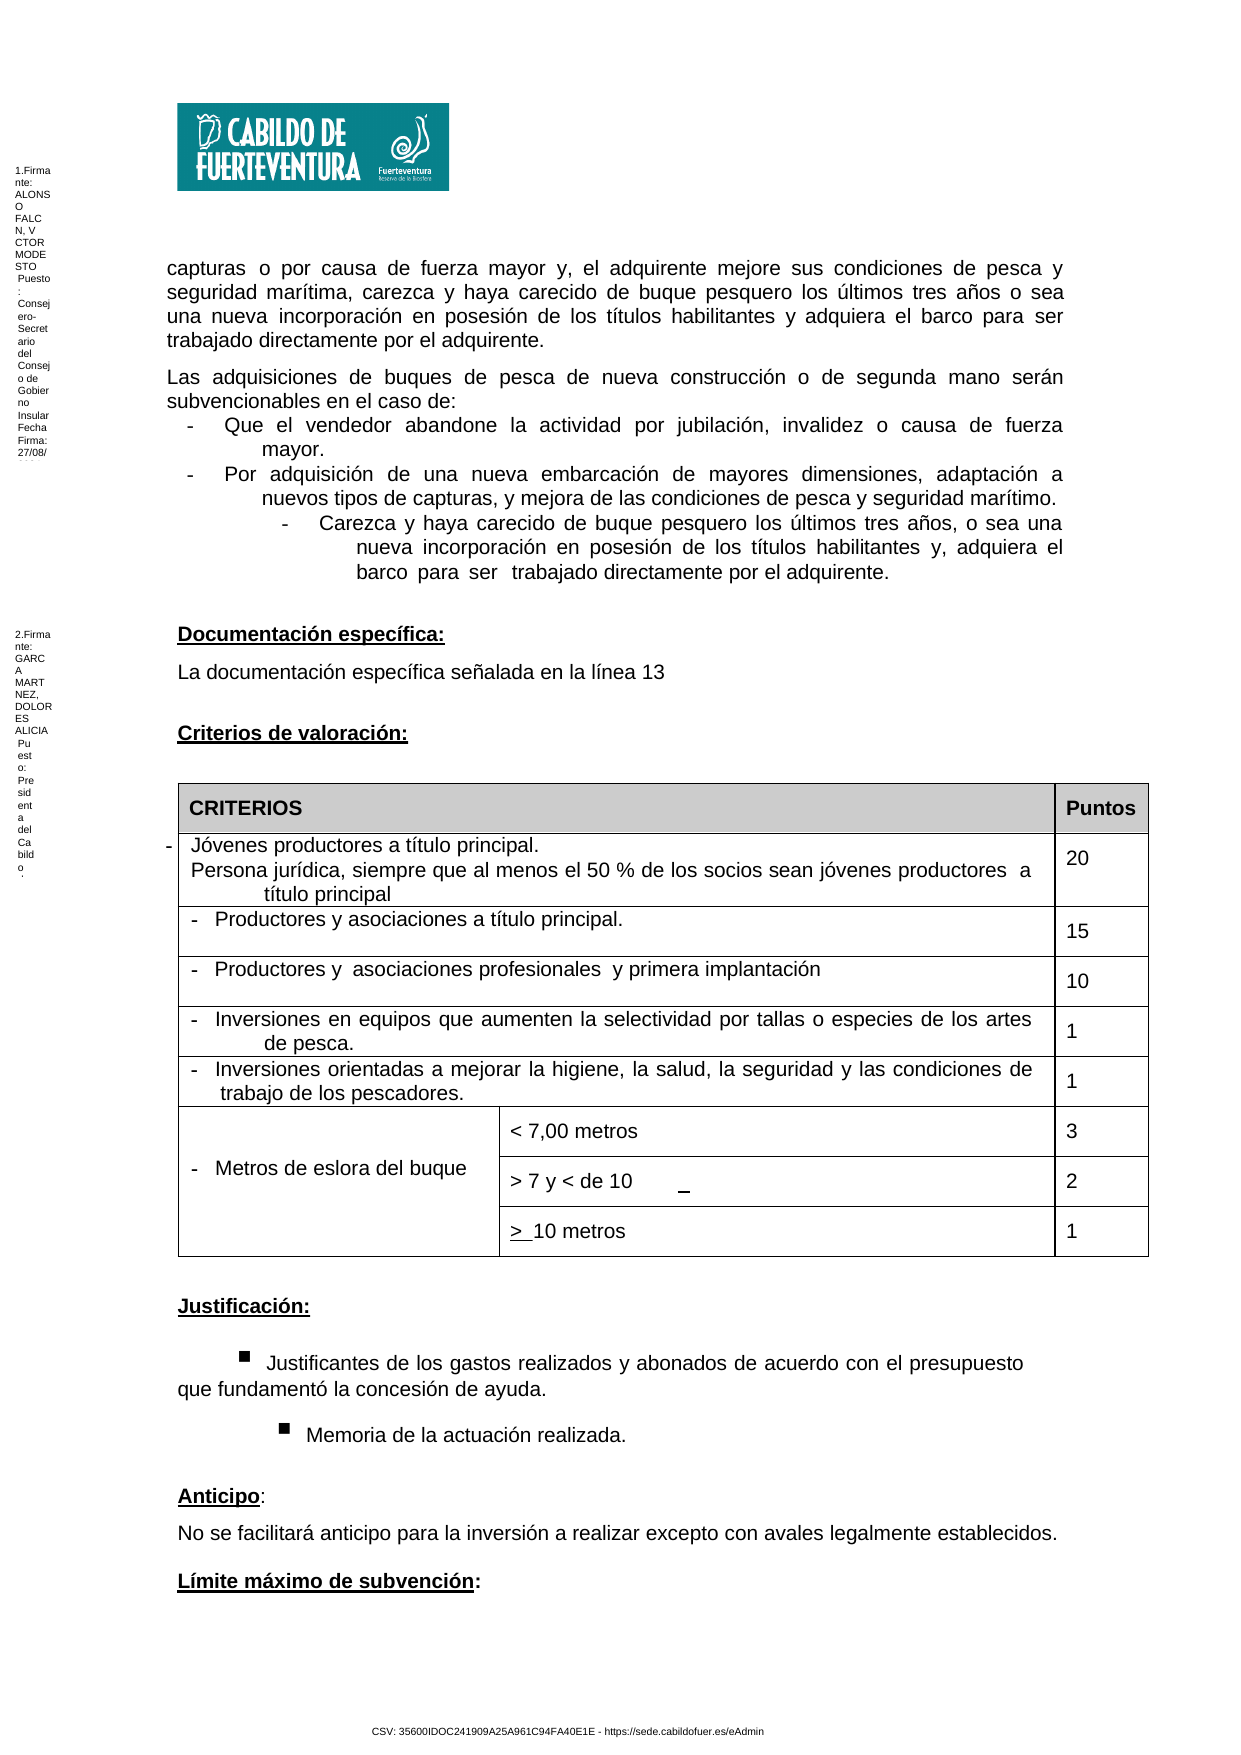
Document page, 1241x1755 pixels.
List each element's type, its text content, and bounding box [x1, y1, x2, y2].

table_cell - Inversiones orientadas a mejorar la higiene, la salud, la seguridad y las condiciones de trabajo de los pescadores. [179, 1057, 1054, 1106]
table_cell 1 [1056, 1057, 1148, 1106]
list Justificantes de los gastos realizados y abonados de acuerdo con el presupuesto que fundamentó la concesión de ayuda. [167, 1335, 1063, 1401]
text 1.Firmante: ALONSO FALC N, V CTOR MODESTO [15, 165, 52, 273]
table_cell - Inversiones en equipos que aumenten la selectividad por tallas o especies de los artes de pesca. [179, 1007, 1054, 1056]
list Por adquisición de una nueva embarcación de mayores dimensiones, adaptación a nuevos tipos de capturas, y mejora de las condiciones de pesca y seguridad marítimo. [187, 462, 1063, 510]
text 2.Firmante: GARC A MART NEZ, DOLORES ALICIA [15, 629, 52, 737]
subtitle Límite máximo de subvención: [177, 1569, 1241, 1593]
table_cell 20 [1056, 834, 1148, 906]
text La documentación específica señalada en la línea 13 [177, 659, 1241, 683]
table_cell 3 [1056, 1107, 1148, 1156]
text capturas o por causa de fuerza mayor y, el adquirente mejore sus condiciones de pesca y seguridad marítima, carezca y haya carecido de buque pesquero los últimos tres años o sea una nueva incorporación en posesión de los títulos habilitantes y adquiera el barco para ser trabajado directamente por el adquirente. [167, 256, 1064, 352]
subtitle Criterios de valoración: [177, 721, 1241, 744]
table_cell - Metros de eslora del buque [179, 1107, 499, 1256]
table_cell > 10 metros [500, 1207, 1054, 1256]
table_cell 2 [1056, 1157, 1148, 1206]
table_cell - Productores y asociaciones profesionales y primera implantación [179, 957, 1054, 1006]
subtitle Documentación específica: [177, 622, 1241, 646]
table_header Puntos [1056, 784, 1148, 832]
table_cell Jóvenes productores a título principal. Persona jurídica, siempre que al menos el 50 % de los socios sean jóvenes productores a título principal [179, 834, 1054, 906]
list Que el vendedor abandone la actividad por jubilación, invalidez o causa de fuerza mayor. [187, 413, 1063, 461]
table_header CRITERIOS [179, 784, 1054, 832]
table_cell > 7 y < de 10 [500, 1157, 1054, 1206]
text Las adquisiciones de buques de pesca de nueva construcción o de segunda mano serán subvencionables en el caso de: [167, 364, 1064, 413]
table_cell < 7,00 metros [500, 1107, 1054, 1156]
subtitle Anticipo: [177, 1484, 1241, 1508]
table_cell - Productores y asociaciones a título principal. [179, 907, 1054, 956]
subtitle Justificación: [177, 1294, 1241, 1318]
text No se facilitará anticipo para la inversión a realizar excepto con avales legalmente establecidos. [177, 1521, 1241, 1545]
table_cell 15 [1056, 907, 1148, 956]
list Memoria de la actuación realizada. [295, 1402, 1241, 1452]
table_cell 1 [1056, 1007, 1148, 1056]
list Carezca y haya carecido de buque pesquero los últimos tres años, o sea una nueva incorporación en posesión de los títulos habilitantes y, adquiera el barco para ser trabajado directamente por el adquirente. [281, 510, 1063, 584]
text Puesto: Consejero-Secretario del Consejo de Gobierno Insular Fecha Firma: 27/08/2024 12:43:01 [18, 273, 51, 461]
table_cell 1 [1056, 1207, 1148, 1256]
text Puesto: Presidenta del Cabildo de Fuerteventura Fecha Firma: 27/08/2024 12:48:06 [18, 737, 34, 877]
table_cell 10 [1056, 957, 1148, 1006]
